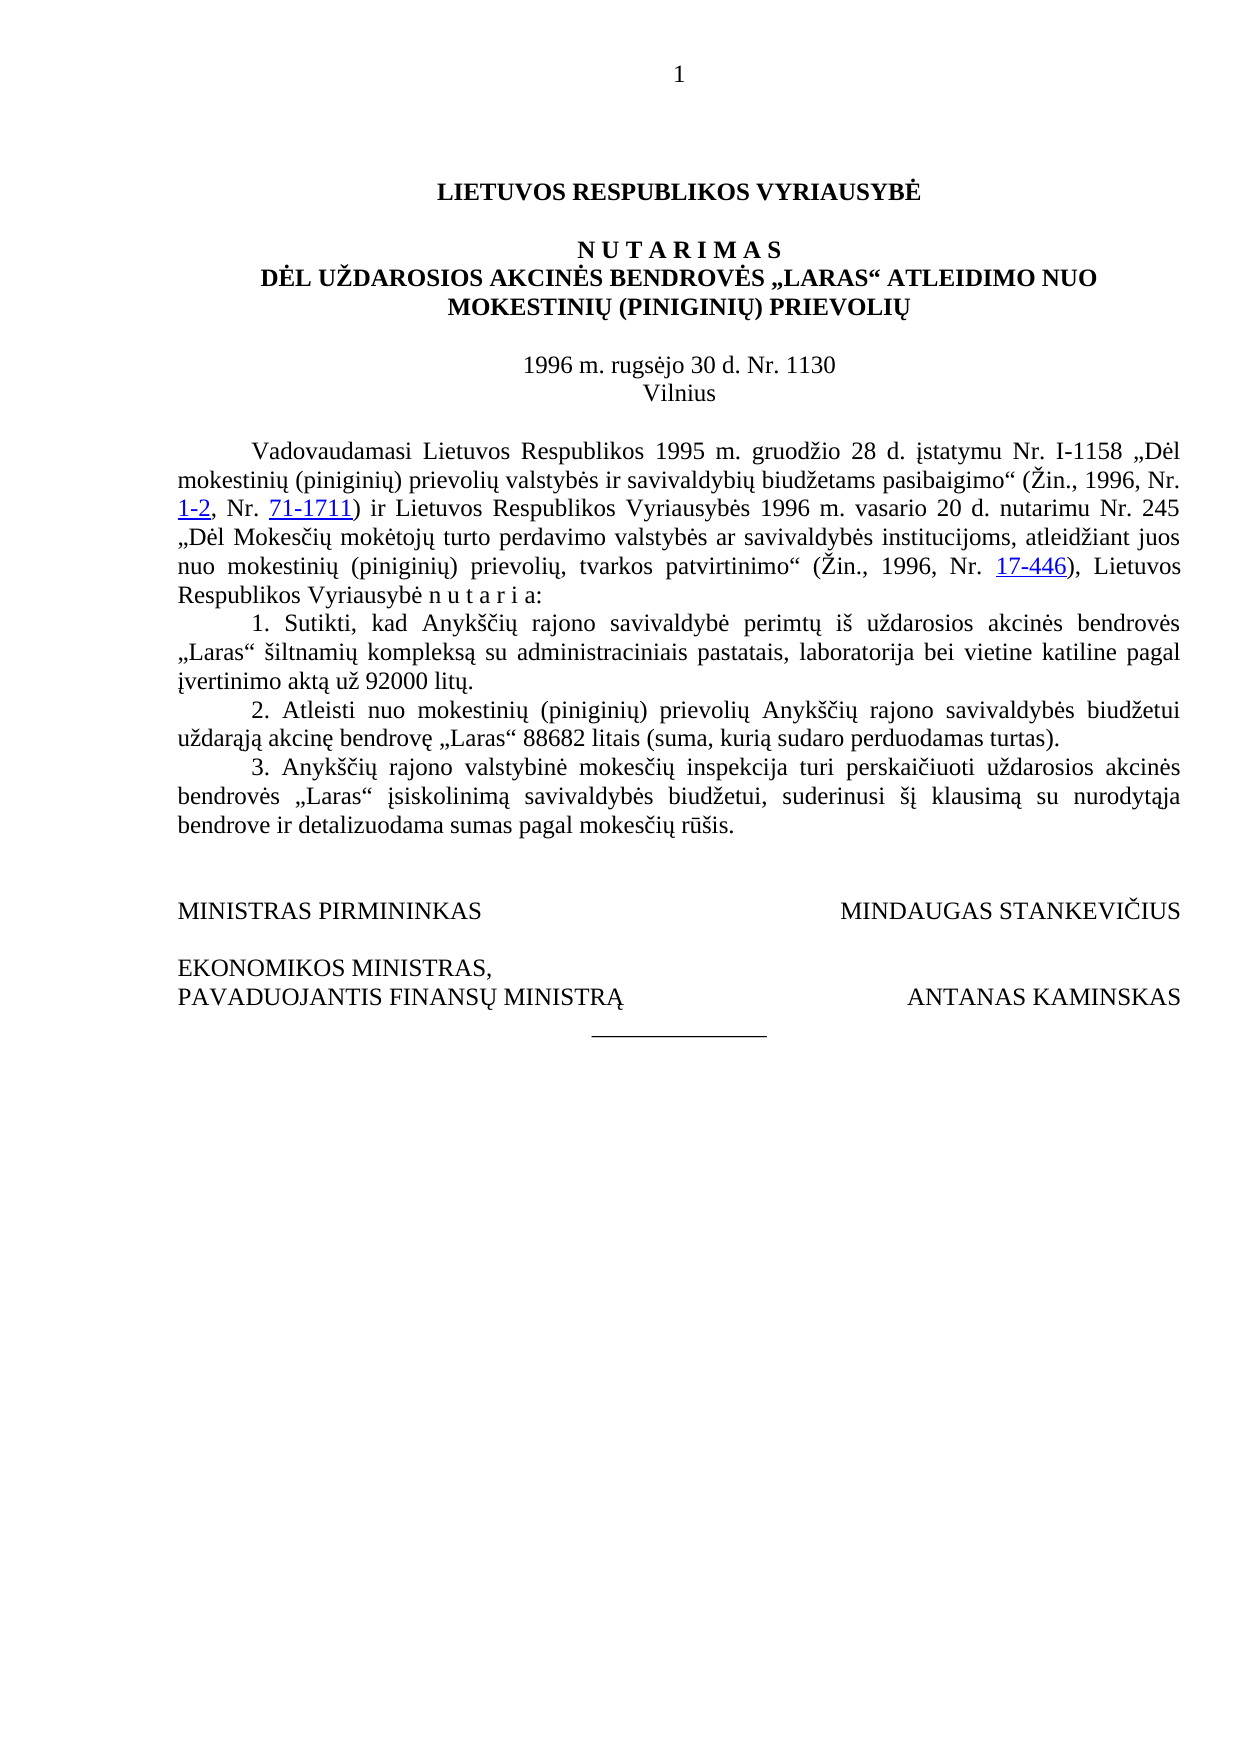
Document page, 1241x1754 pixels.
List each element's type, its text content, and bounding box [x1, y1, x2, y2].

text LIETUVOS RESPUBLIKOS VYRIAUSYBĖ [177, 177, 1181, 206]
text Vilnius [177, 378, 1181, 407]
text Vadovaudamasi Lietuvos Respublikos 1995 m. gruodžio 28 d. įstatymu Nr. I-1158 „Dėl mokestinių (piniginių) prievolių valstybės ir savivaldybių biudžetams pasibaigimo“ (Žin., 1996, Nr. 1-2, Nr. 71-1711) ir Lietuvos Respublikos Vyriausybės 1996 m. vasario 20 d. nutarimu Nr. 245 „Dėl Mokesčių mokėtojų turto perdavimo valstybės ar savivaldybės institucijoms, atleidžiant juos nuo mokestinių (piniginių) prievolių, tvarkos patvirtinimo“ (Žin., 1996, Nr. 17-446), Lietuvos Respublikos Vyriausybė nutaria: [177, 436, 1181, 608]
text EKONOMIKOS MINISTRAS, [177, 953, 1181, 982]
text N U T A R I M A S [177, 235, 1181, 263]
text 1. Sutikti, kad Anykščių rajono savivaldybė perimtų iš uždarosios akcinės bendrovės „Laras“ šiltnamių kompleksą su administraciniais pastatais, laboratorija bei vietine katiline pagal įvertinimo aktą už 92000 litų. [177, 608, 1181, 695]
text 1996 m. rugsėjo 30 d. Nr. 1130 [177, 350, 1181, 378]
text 2. Atleisti nuo mokestinių (piniginių) prievolių Anykščių rajono savivaldybės biudžetui uždarąją akcinę bendrovę „Laras“ 88682 litais (suma, kurią sudaro perduodamas turtas). [177, 695, 1181, 752]
text PAVADUOJANTIS FINANSŲ MINISTRĄ ANTANAS KAMINSKAS [177, 982, 1181, 1011]
text 3. Anykščių rajono valstybinė mokesčių inspekcija turi perskaičiuoti uždarosios akcinės bendrovės „Laras“ įsiskolinimą savivaldybės biudžetui, suderinusi šį klausimą su nurodytąja bendrove ir detalizuodama sumas pagal mokesčių rūšis. [177, 752, 1181, 838]
text MINISTRAS PIRMININKAS MINDAUGAS STANKEVIČIUS [177, 896, 1181, 925]
text ______________ [177, 1011, 1181, 1040]
text DĖL UŽDAROSIOS AKCINĖS BENDROVĖS „LARAS“ ATLEIDIMO NUO MOKESTINIŲ (PINIGINIŲ) PRIEVOLIŲ [177, 263, 1181, 321]
